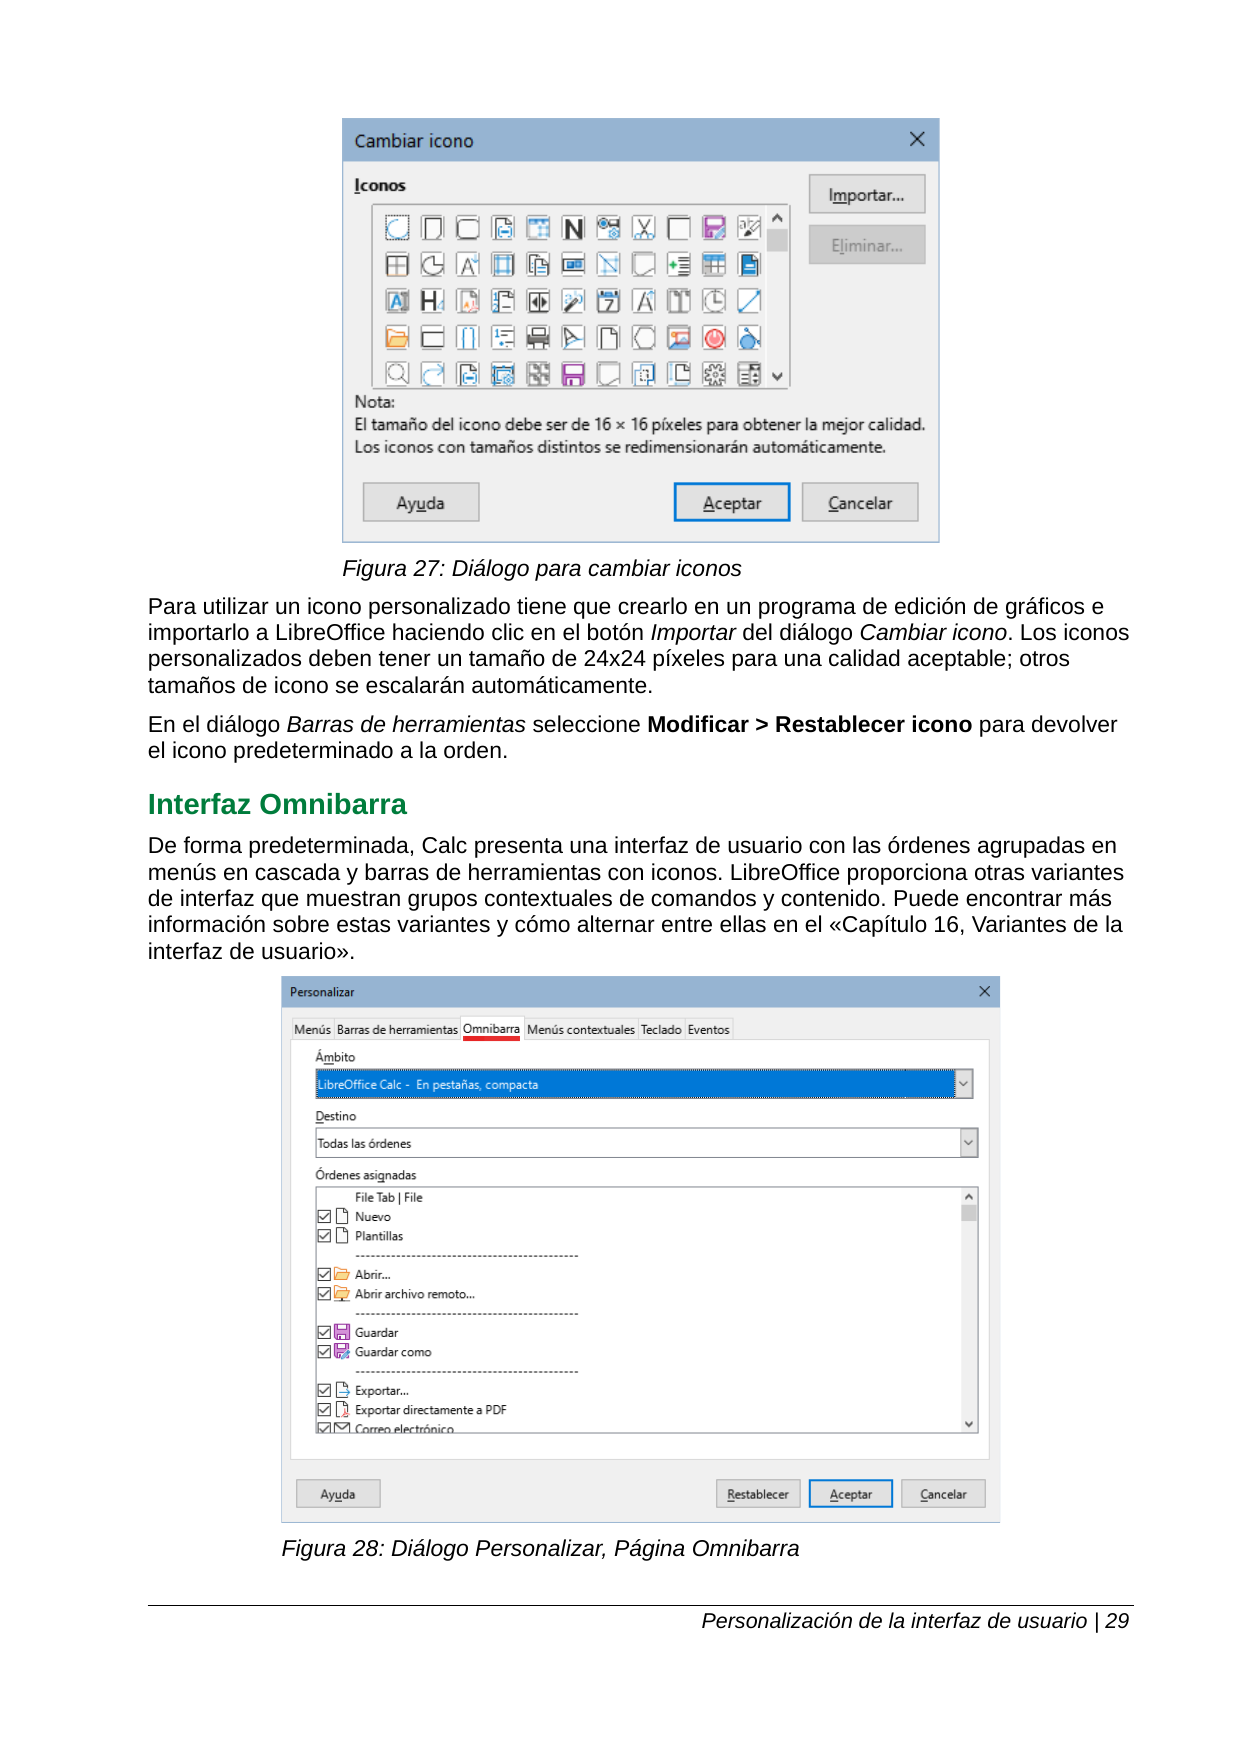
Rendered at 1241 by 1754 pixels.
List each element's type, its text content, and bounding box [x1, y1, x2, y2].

text Figura 28: Diálogo Personalizar, Página Omnibarra [281, 1534, 1000, 1561]
text De forma predeterminada, Calc presenta una interfaz de usuario con las órdenes agrupadas en menús en cascada y barras de herramientas con iconos. LibreOffice proporciona otras variantes de interfaz que muestran grupos contextuales de comandos y contenido. Puede encontrar más información sobre estas variantes y cómo alternar entre ellas en el «Capítulo 16, Variantes de la interfaz de usuario». [148, 832, 1134, 964]
picture [342, 118, 940, 543]
subtitle Interfaz Omnibarra [148, 787, 1134, 820]
text En el diálogo Barras de herramientas seleccione Modificar > Restablecer icono para devolver el icono predeterminado a la orden. [148, 711, 1134, 763]
text Figura 27: Diálogo para cambiar iconos [342, 554, 940, 581]
picture [281, 976, 1001, 1523]
text Para utilizar un icono personalizado tiene que crearlo en un programa de edición de gráficos e importarlo a LibreOffice haciendo clic en el botón Importar del diálogo Cambiar icono. Los iconos personalizados deben tener un tamaño de 24x24 píxeles para una calidad aceptable; otros tamaños de icono se escalarán automáticamente. [148, 593, 1134, 698]
